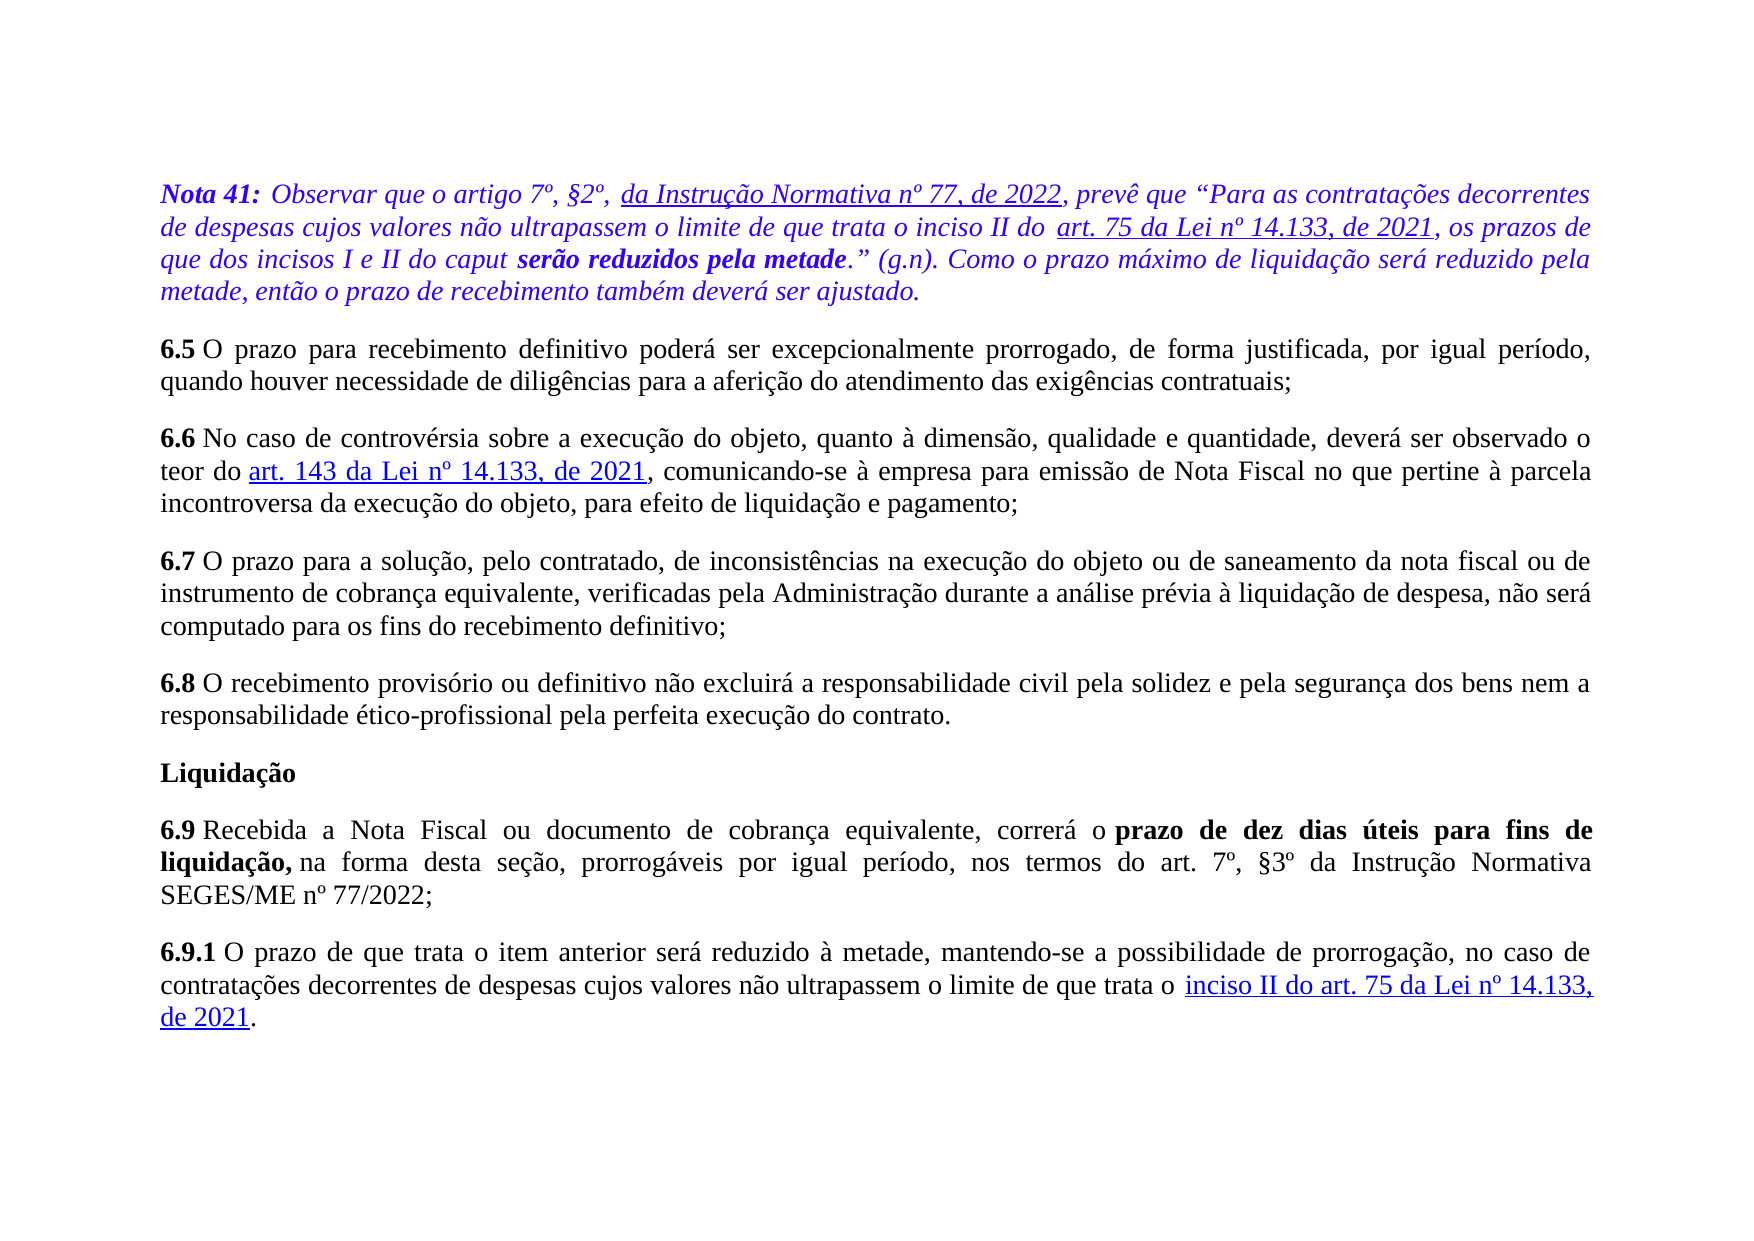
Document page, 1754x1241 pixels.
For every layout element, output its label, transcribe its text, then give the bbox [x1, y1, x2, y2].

text 6.6 No caso de controvérsia sobre a execução do objeto, quanto à dimensão, qualidade e quantidade, deverá ser observado o teor do art. 143 da Lei nº 14.133, de 2021, comunicando-se à empresa para emissão de Nota Fiscal no que pertine à parcela incontroversa da execução do objeto, para efeito de liquidação e pagamento; [160, 422, 1594, 519]
text 6.9.1 O prazo de que trata o item anterior será reduzido à metade, mantendo-se a possibilidade de prorrogação, no caso de contratações decorrentes de despesas cujos valores não ultrapassem o limite de que trata o inciso II do art. 75 da Lei nº 14.133, de 2021. [160, 935, 1594, 1032]
text 6.5 O prazo para recebimento definitivo poderá ser excepcionalmente prorrogado, de forma justificada, por igual período, quando houver necessidade de diligências para a aferição do atendimento das exigências contratuais; [160, 332, 1594, 397]
text 6.7 O prazo para a solução, pelo contratado, de inconsistências na execução do objeto ou de saneamento da nota fiscal ou de instrumento de cobrança equivalente, verificadas pela Administração durante a análise prévia à liquidação de despesa, não será computado para os fins do recebimento definitivo; [160, 544, 1594, 641]
text Liquidação [160, 756, 1594, 788]
text Nota 41: Observar que o artigo 7º, §2º, da Instrução Normativa nº 77, de 2022, prevê que “Para as contratações decorrentes de despesas cujos valores não ultrapassem o limite de que trata o inciso II do art. 75 da Lei nº 14.133, de 2021, os prazos de que dos incisos I e II do caput serão reduzidos pela metade.” (g.n). Como o prazo máximo de liquidação será reduzido pela metade, então o prazo de recebimento também deverá ser ajustado. [160, 177, 1594, 307]
text 6.9 Recebida a Nota Fiscal ou documento de cobrança equivalente, correrá o prazo de dez dias úteis para fins de liquidação, na forma desta seção, prorrogáveis por igual período, nos termos do art. 7º, §3º da Instrução Normativa SEGES/ME nº 77/2022; [160, 813, 1594, 910]
text 6.8 O recebimento provisório ou definitivo não excluirá a responsabilidade civil pela solidez e pela segurança dos bens nem a responsabilidade ético-profissional pela perfeita execução do contrato. [160, 666, 1594, 731]
